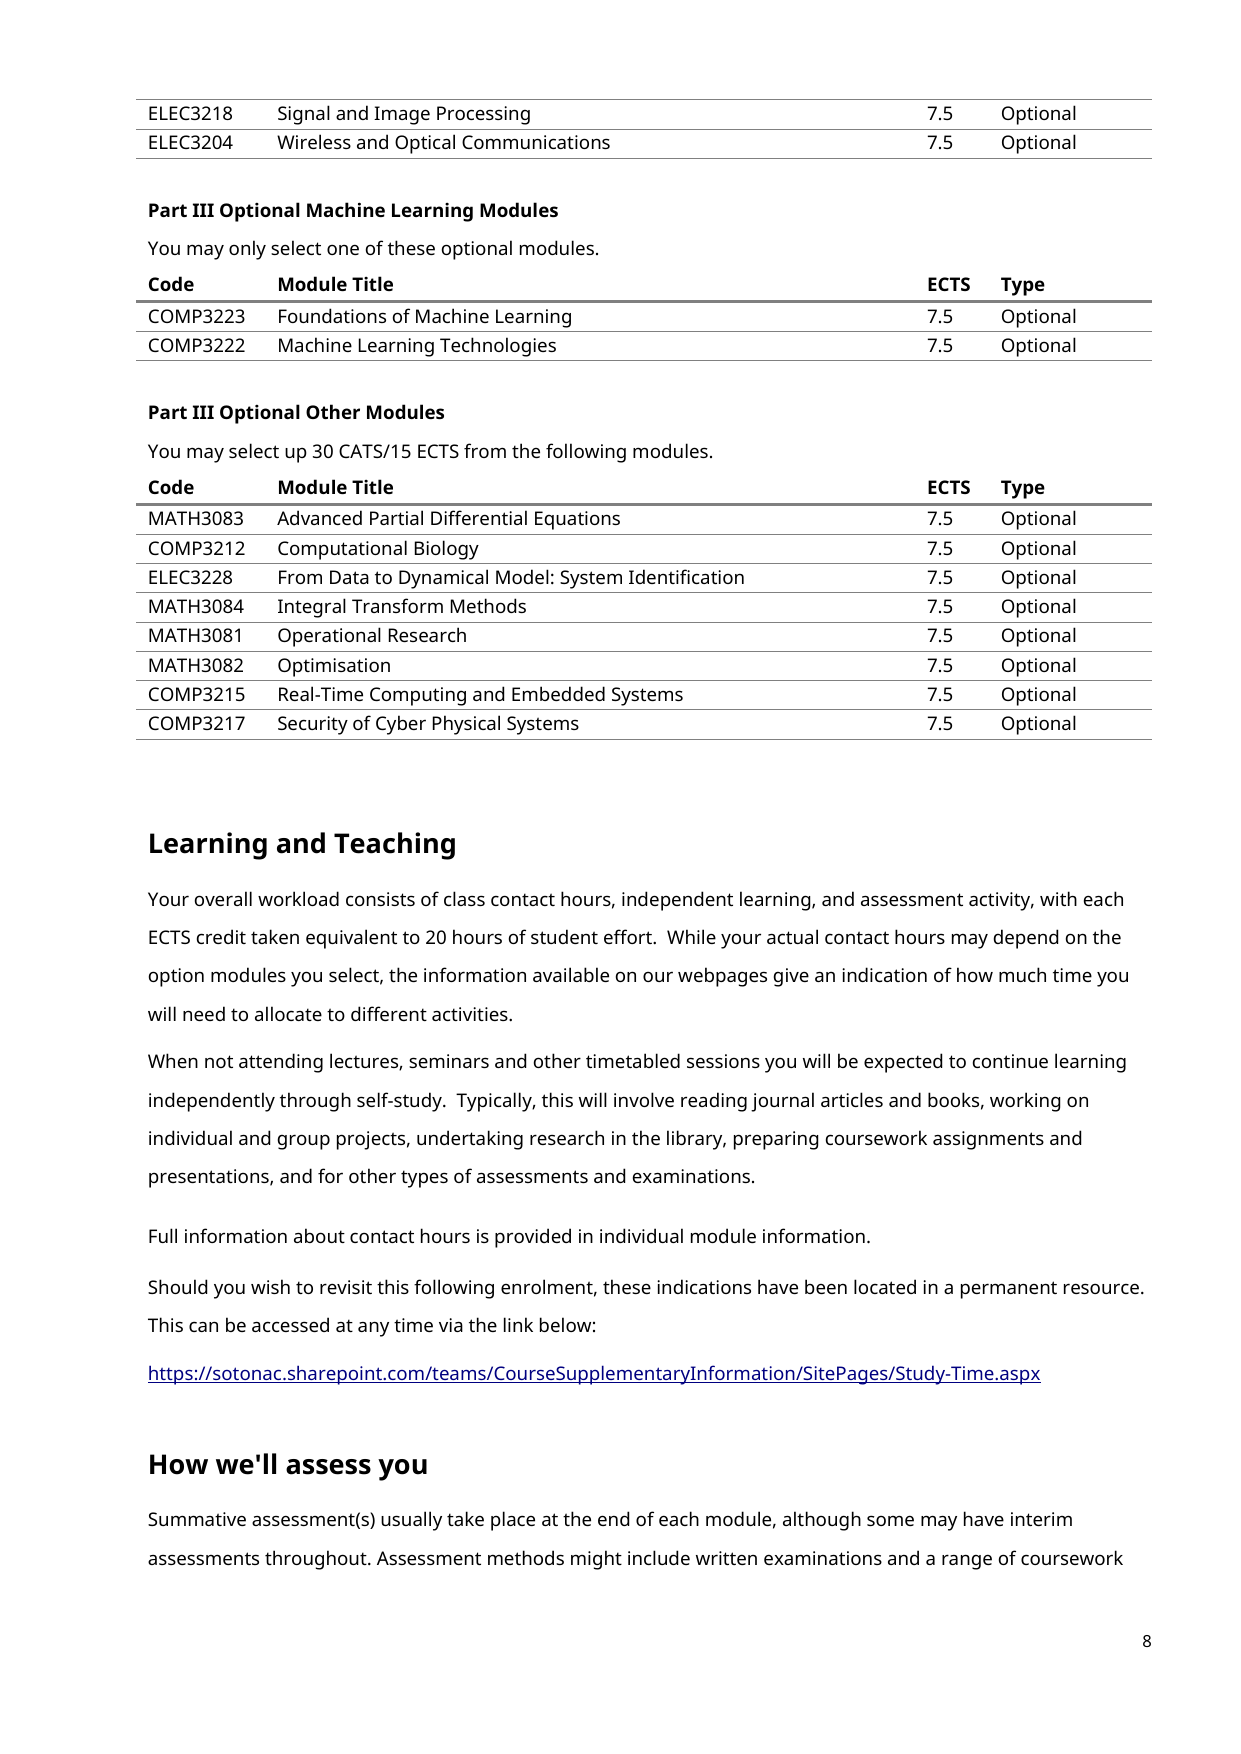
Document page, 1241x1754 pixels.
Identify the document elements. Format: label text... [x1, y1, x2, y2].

table_cell From Data to Dynamical Model: System Identification [266, 564, 916, 592]
table_cell MATH3082 [136, 652, 266, 680]
table_cell 7.5 [916, 681, 989, 709]
table_cell Part III Optional Machine Learning Modules You may only select one of these optional modules. [136, 159, 1152, 272]
table_cell Optional [989, 593, 1152, 622]
table_cell ECTS [916, 272, 989, 300]
text Summative assessment(s) usually take place at the end of each module, although some may have interim assessments throughout. Assessment methods might include written examinations and a range of coursework [148, 1507, 1152, 1570]
table_cell Optional [989, 130, 1152, 158]
table_cell Optional [989, 681, 1152, 709]
table_cell Foundations of Machine Learning [266, 303, 916, 331]
table_cell Optional [989, 506, 1152, 534]
table_cell Type [989, 272, 1152, 300]
table_cell 7.5 [916, 332, 989, 360]
table_cell Optional [989, 303, 1152, 331]
table_cell Module Title [266, 474, 916, 502]
text https://sotonac.sharepoint.com/teams/CourseSupplementaryInformation/SitePages/Study-Time.aspx [148, 1360, 1152, 1386]
table_cell Optional [989, 535, 1152, 563]
table_cell Integral Transform Methods [266, 593, 916, 622]
table_cell 7.5 [916, 652, 989, 680]
table_cell ELEC3218 [136, 100, 266, 128]
table_cell Operational Research [266, 623, 916, 651]
text Full information about contact hours is provided in individual module information. [148, 1223, 1152, 1249]
text Your overall workload consists of class contact hours, independent learning, and assessment activity, with each ECTS credit taken equivalent to 20 hours of student effort. While your actual contact hours may depend on the option modules you select, the information available on our webpages give an indication of how much time you will need to allocate to different activities. [148, 886, 1152, 1027]
table_cell 7.5 [916, 623, 989, 651]
table_cell MATH3084 [136, 593, 266, 622]
table_cell 7.5 [916, 710, 989, 739]
table_cell 7.5 [916, 564, 989, 592]
table_cell COMP3212 [136, 535, 266, 563]
table_cell Type [989, 474, 1152, 502]
table_cell Code [136, 272, 266, 300]
subtitle How we'll assess you [148, 1445, 1152, 1482]
table_cell Optional [989, 332, 1152, 360]
table_cell Optional [989, 652, 1152, 680]
table_cell ELEC3228 [136, 564, 266, 592]
table_cell Module Title [266, 272, 916, 300]
table_cell Advanced Partial Differential Equations [266, 506, 916, 534]
table_cell Part III Optional Other Modules You may select up 30 CATS/15 ECTS from the following modules. [136, 361, 1152, 474]
table_cell Optional [989, 100, 1152, 128]
table_cell Machine Learning Technologies [266, 332, 916, 360]
table_cell Signal and Image Processing [266, 100, 916, 128]
table_cell Optional [989, 710, 1152, 739]
table_cell 7.5 [916, 130, 989, 158]
table_cell Optional [989, 623, 1152, 651]
table_cell MATH3081 [136, 623, 266, 651]
table_cell Computational Biology [266, 535, 916, 563]
table_cell Optimisation [266, 652, 916, 680]
table_cell 7.5 [916, 593, 989, 622]
subtitle Learning and Teaching [148, 825, 1152, 862]
table_cell 7.5 [916, 303, 989, 331]
table_cell Optional [989, 564, 1152, 592]
table_cell Security of Cyber Physical Systems [266, 710, 916, 739]
table_cell COMP3217 [136, 710, 266, 739]
table_cell Code [136, 474, 266, 502]
table_cell 7.5 [916, 100, 989, 128]
table_cell 7.5 [916, 506, 989, 534]
table_cell COMP3222 [136, 332, 266, 360]
table_cell ECTS [916, 474, 989, 502]
table_cell COMP3223 [136, 303, 266, 331]
text Should you wish to revisit this following enrolment, these indications have been located in a permanent resource. This can be accessed at any time via the link below: [148, 1274, 1152, 1338]
table_cell Real-Time Computing and Embedded Systems [266, 681, 916, 709]
text When not attending lectures, seminars and other timetabled sessions you will be expected to continue learning independently through self-study. Typically, this will involve reading journal articles and books, working on individual and group projects, undertaking research in the library, preparing coursework assignments and presentations, and for other types of assessments and examinations. [148, 1049, 1152, 1189]
table_cell 7.5 [916, 535, 989, 563]
table_cell MATH3083 [136, 506, 266, 534]
table_cell Wireless and Optical Communications [266, 130, 916, 158]
table_cell ELEC3204 [136, 130, 266, 158]
table_cell COMP3215 [136, 681, 266, 709]
